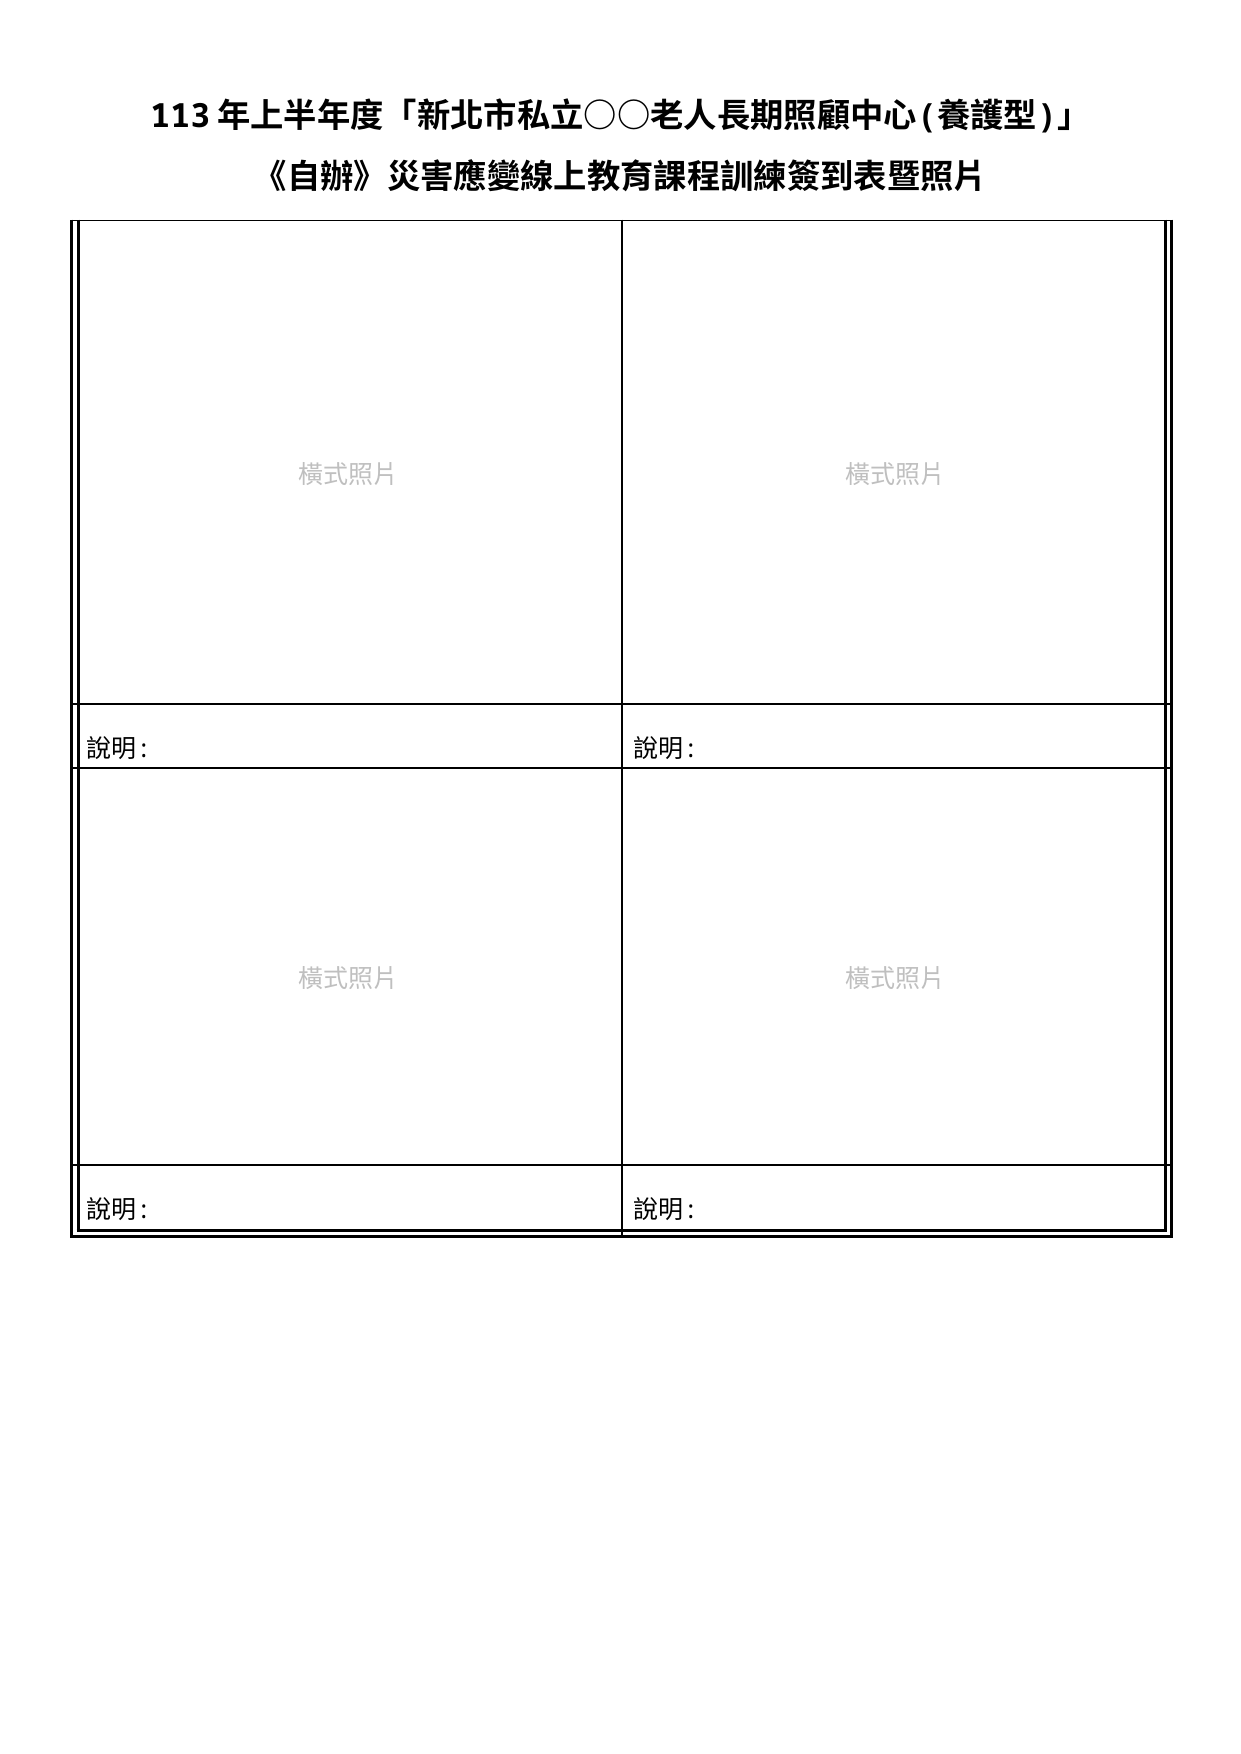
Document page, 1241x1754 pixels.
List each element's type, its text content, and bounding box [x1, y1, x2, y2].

table_cell 橫式照片 [80, 221, 621, 703]
table_cell 說明: [80, 1166, 621, 1228]
table_cell 說明: [623, 705, 1164, 767]
table_cell 說明: [80, 705, 621, 767]
table_cell 橫式照片 [623, 221, 1164, 703]
table_cell 說明: [623, 1166, 1164, 1228]
table_cell 橫式照片 [623, 769, 1164, 1164]
table_cell 橫式照片 [80, 769, 621, 1164]
